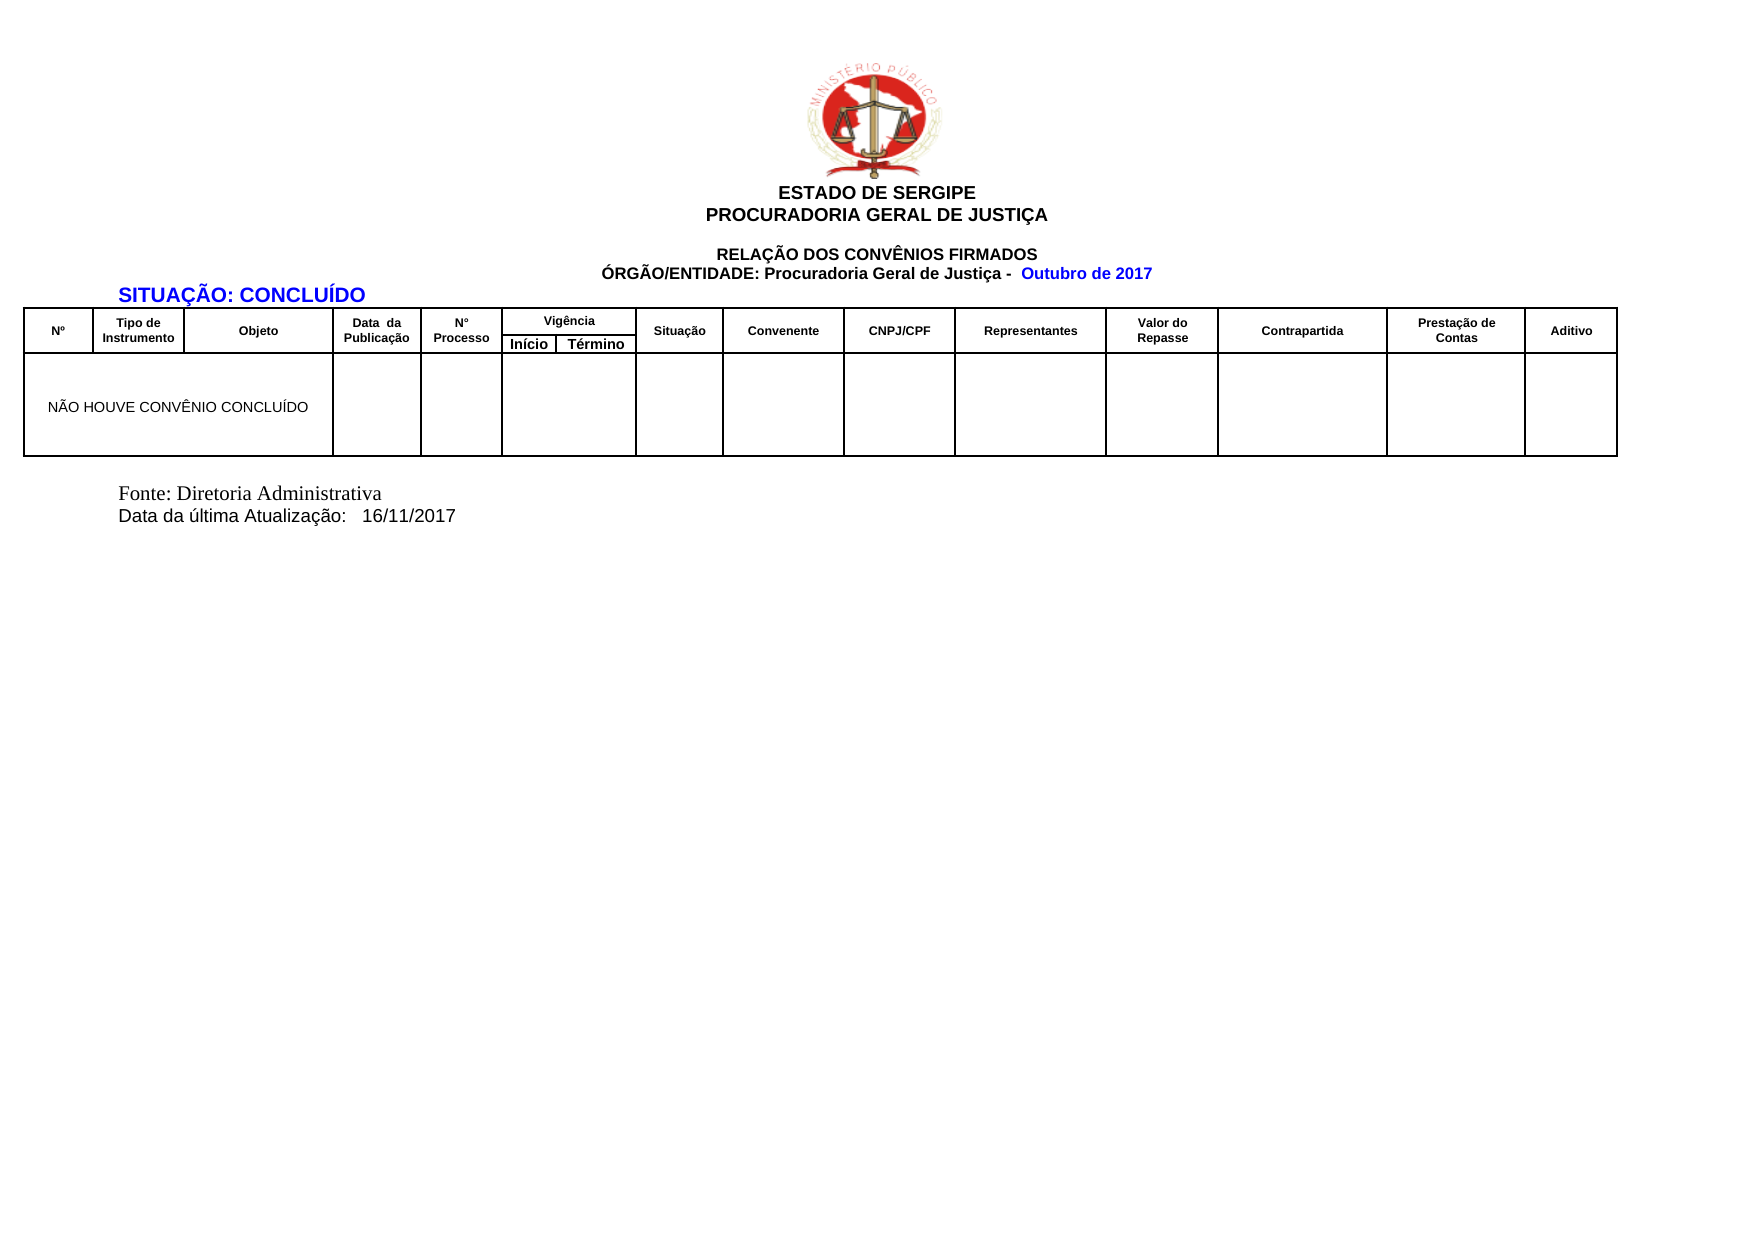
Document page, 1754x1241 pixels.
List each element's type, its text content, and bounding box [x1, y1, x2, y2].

table_cell [956, 354, 1105, 455]
table_header Prestação de Contas [1388, 309, 1524, 352]
text Fonte: Diretoria Administrativa [118, 481, 1636, 505]
table_header Vigência [503, 309, 635, 333]
table_cell [845, 354, 954, 455]
table_header Valor do Repasse [1107, 309, 1217, 352]
table_header Contrapartida [1219, 309, 1386, 352]
table_cell [637, 354, 722, 455]
text Data da última Atualização: 16/11/2017 [118, 505, 1636, 527]
table_header Data da Publicação [334, 309, 420, 352]
table_cell [1107, 354, 1217, 455]
table_cell [724, 354, 843, 455]
table_header Tipo de Instrumento [94, 309, 183, 352]
table_cell NÃO HOUVE CONVÊNIO CONCLUÍDO [25, 354, 332, 455]
text ÓRGÃO/ENTIDADE: Procuradoria Geral de Justiça - Outubro de 2017 [118, 263, 1636, 283]
table_header Convenente [724, 309, 843, 352]
table_header Objeto [185, 309, 332, 352]
table_cell [334, 354, 420, 455]
table_header Aditivo [1526, 309, 1616, 352]
table_cell [503, 354, 635, 455]
table_header Situação [637, 309, 722, 352]
table_header Representantes [956, 309, 1105, 352]
table_cell [1526, 354, 1616, 455]
table_cell [1388, 354, 1524, 455]
table_header N° Processo [422, 309, 501, 352]
text RELAÇÃO DOS CONVÊNIOS FIRMADOS [118, 244, 1636, 263]
text PROCURADORIA GERAL DE JUSTIÇA [118, 204, 1636, 225]
table_cell Término [557, 336, 635, 352]
table_cell Início [503, 336, 555, 352]
table_cell [1219, 354, 1386, 455]
text SITUAÇÃO: CONCLUÍDO [118, 283, 1636, 307]
table_header Nº [25, 309, 92, 352]
text ESTADO DE SERGIPE [118, 182, 1636, 204]
table_cell [422, 354, 501, 455]
table_header CNPJ/CPF [845, 309, 954, 352]
